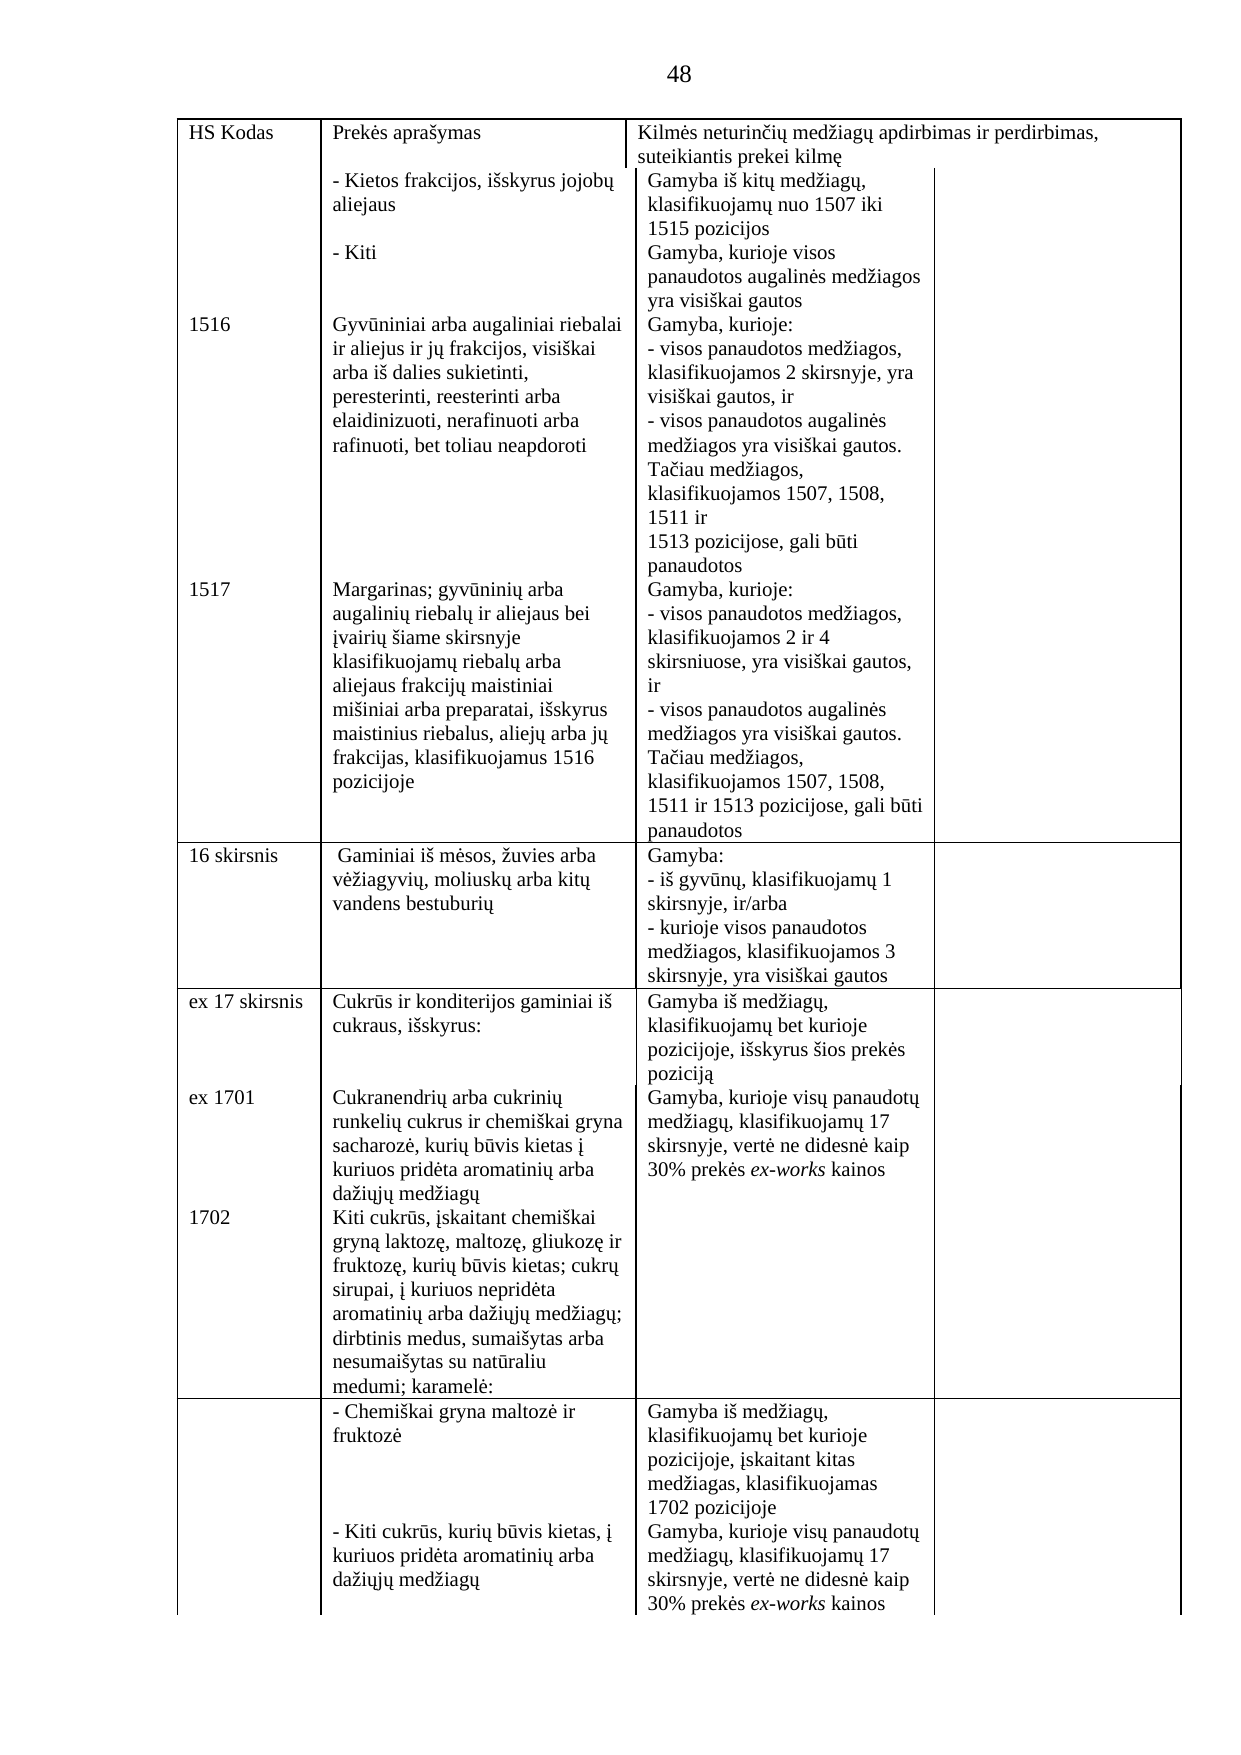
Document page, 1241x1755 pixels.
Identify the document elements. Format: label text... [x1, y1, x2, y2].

table_cell Gyvūniniai arba augaliniai riebalai ir aliejus ir jų frakcijos, visiškai arba iš dalies sukietinti, peresterinti, reesterinti arba elaidinizuoti, nerafinuoti arba rafinuoti, bet toliau neapdoroti [322, 312, 635, 577]
table_cell [935, 168, 1180, 240]
table_cell Margarinas; gyvūninių arba augalinių riebalų ir aliejaus bei įvairių šiame skirsnyje klasifikuojamų riebalų arba aliejaus frakcijų maistiniai mišiniai arba preparatai, išskyrus maistinius riebalus, aliejų arba jų frakcijas, klasifikuojamus 1516 pozicijoje [322, 577, 635, 842]
table_cell [178, 168, 320, 240]
table_cell [935, 843, 1180, 987]
table_header HS Kodas [178, 120, 320, 168]
table_header Prekės aprašymas [322, 120, 625, 168]
table_cell ex 1701 [178, 1085, 320, 1205]
table_cell Gamyba: - iš gyvūnų, klasifikuojamų 1 skirsnyje, ir/arba - kurioje visos panaudotos medžiagos, klasifikuojamos 3 skirsnyje, yra visiškai gautos [637, 843, 934, 987]
table_cell [935, 240, 1180, 312]
table_cell 1702 [178, 1205, 320, 1398]
table_cell - Chemiškai gryna maltozė ir fruktozė [322, 1399, 635, 1519]
table_cell 1517 [178, 577, 320, 842]
table_cell [935, 1519, 1180, 1615]
table_cell [178, 1519, 320, 1615]
table_cell - Kiti cukrūs, kurių būvis kietas, į kuriuos pridėta aromatinių arba dažiųjų medžiagų [322, 1519, 635, 1615]
table_cell [935, 1205, 1180, 1398]
table_cell Cukranendrių arba cukrinių runkelių cukrus ir chemiškai gryna sacharozė, kurių būvis kietas į kuriuos pridėta aromatinių arba dažiųjų medžiagų [322, 1085, 635, 1205]
table_cell Gaminiai iš mėsos, žuvies arba vėžiagyvių, moliuskų arba kitų vandens bestuburių [322, 843, 635, 987]
table_cell 16 skirsnis [178, 843, 320, 987]
table_cell Kiti cukrūs, įskaitant chemiškai gryną laktozę, maltozę, gliukozę ir fruktozę, kurių būvis kietas; cukrų sirupai, į kuriuos nepridėta aromatinių arba dažiųjų medžiagų; dirbtinis medus, sumaišytas arba nesumaišytas su natūraliu medumi; karamelė: [322, 1205, 635, 1398]
table_cell [935, 1399, 1180, 1519]
table_cell [935, 1085, 1180, 1205]
table_cell - Kietos frakcijos, išskyrus jojobų aliejaus [322, 168, 635, 240]
table_cell Gamyba iš medžiagų, klasifikuojamų bet kurioje pozicijoje, įskaitant kitas medžiagas, klasifikuojamas 1702 pozicijoje [637, 1399, 934, 1519]
table_cell [637, 1205, 934, 1398]
table_cell Gamyba, kurioje visų panaudotų medžiagų, klasifikuojamų 17 skirsnyje, vertė ne didesnė kaip 30% prekės ex-works kainos [637, 1519, 934, 1615]
table_cell Gamyba, kurioje visos panaudotos augalinės medžiagos yra visiškai gautos [637, 240, 934, 312]
table_cell Gamyba iš kitų medžiagų, klasifikuojamų nuo 1507 iki 1515 pozicijos [637, 168, 934, 240]
table_cell ex 17 skirsnis [178, 989, 320, 1085]
table_cell [935, 989, 1181, 1085]
table_cell Gamyba iš medžiagų, klasifikuojamų bet kurioje pozicijoje, išskyrus šios prekės poziciją [637, 989, 934, 1085]
table_cell [935, 577, 1180, 842]
table_cell Gamyba, kurioje visų panaudotų medžiagų, klasifikuojamų 17 skirsnyje, vertė ne didesnė kaip 30% prekės ex-works kainos [637, 1085, 934, 1205]
table_cell [178, 240, 320, 312]
table_cell Gamyba, kurioje: - visos panaudotos medžiagos, klasifikuojamos 2 skirsnyje, yra visiškai gautos, ir - visos panaudotos augalinės medžiagos yra visiškai gautos. Tačiau medžiagos, klasifikuojamos 1507, 1508, 1511 ir 1513 pozicijose, gali būti panaudotos [637, 312, 934, 577]
table_header Kilmės neturinčių medžiagų apdirbimas ir perdirbimas, suteikiantis prekei kilmę [627, 120, 1180, 168]
table_cell - Kiti [322, 240, 635, 312]
table_cell [935, 312, 1180, 577]
table_cell Gamyba, kurioje: - visos panaudotos medžiagos, klasifikuojamos 2 ir 4 skirsniuose, yra visiškai gautos, ir - visos panaudotos augalinės medžiagos yra visiškai gautos. Tačiau medžiagos, klasifikuojamos 1507, 1508, 1511 ir 1513 pozicijose, gali būti panaudotos [637, 577, 934, 842]
table_cell [178, 1399, 320, 1519]
table_cell 1516 [178, 312, 320, 577]
table_cell Cukrūs ir konditerijos gaminiai iš cukraus, išskyrus: [322, 989, 636, 1085]
